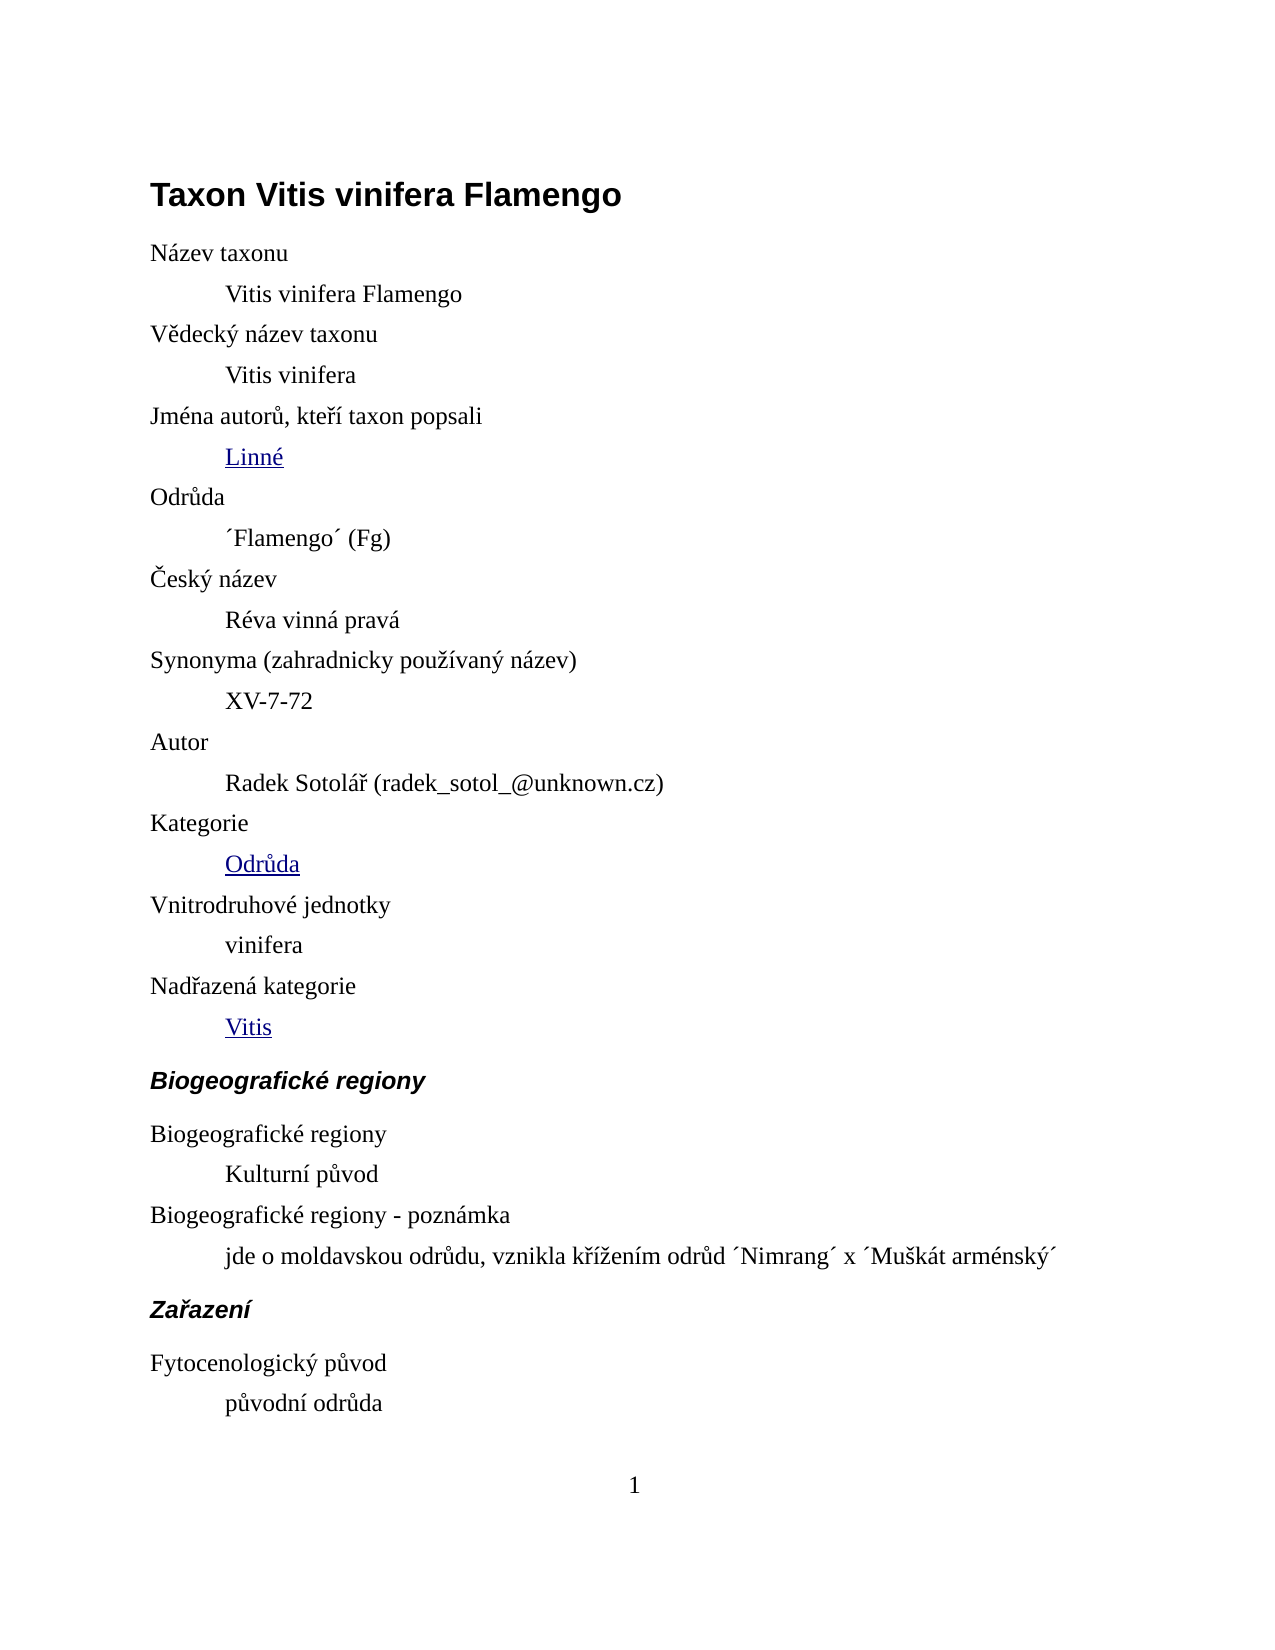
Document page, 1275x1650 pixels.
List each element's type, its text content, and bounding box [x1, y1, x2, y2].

text Odrůda [150, 482, 1125, 511]
text Radek Sotolář (radek_sotol_@unknown.cz) [225, 768, 1125, 796]
text Vnitrodruhové jednotky [150, 890, 1125, 918]
text Kulturní původ [225, 1159, 1125, 1188]
text Odrůda [225, 849, 1125, 878]
text Kategorie [150, 808, 1125, 837]
text Autor [150, 727, 1125, 756]
text jde o moldavskou odrůdu, vznikla křížením odrůd ´Nimrang´ x ´Muškát arménský´ [225, 1241, 1125, 1270]
text Vitis [225, 1012, 1125, 1041]
subtitle Taxon Vitis vinifera Flamengo [150, 175, 1125, 214]
text Biogeografické regiony - poznámka [150, 1200, 1125, 1229]
text Synonyma (zahradnicky používaný název) [150, 645, 1125, 674]
text Český název [150, 564, 1125, 593]
text Název taxonu [150, 238, 1125, 267]
text Jména autorů, kteří taxon popsali [150, 401, 1125, 430]
text ´Flamengo´ (Fg) [225, 523, 1125, 552]
text vinifera [225, 931, 1125, 959]
text Nadřazená kategorie [150, 971, 1125, 1000]
text Vědecký název taxonu [150, 319, 1125, 348]
subtitle Biogeografické regiony [150, 1066, 1125, 1094]
text Vitis vinifera [225, 360, 1125, 389]
text XV-7-72 [225, 686, 1125, 715]
text Linné [225, 442, 1125, 471]
text Fytocenologický původ [150, 1348, 1125, 1376]
text Réva vinná pravá [225, 605, 1125, 633]
text Biogeografické regiony [150, 1119, 1125, 1147]
subtitle Zařazení [150, 1295, 1125, 1323]
text původní odrůda [225, 1388, 1125, 1417]
text Vitis vinifera Flamengo [225, 279, 1125, 308]
